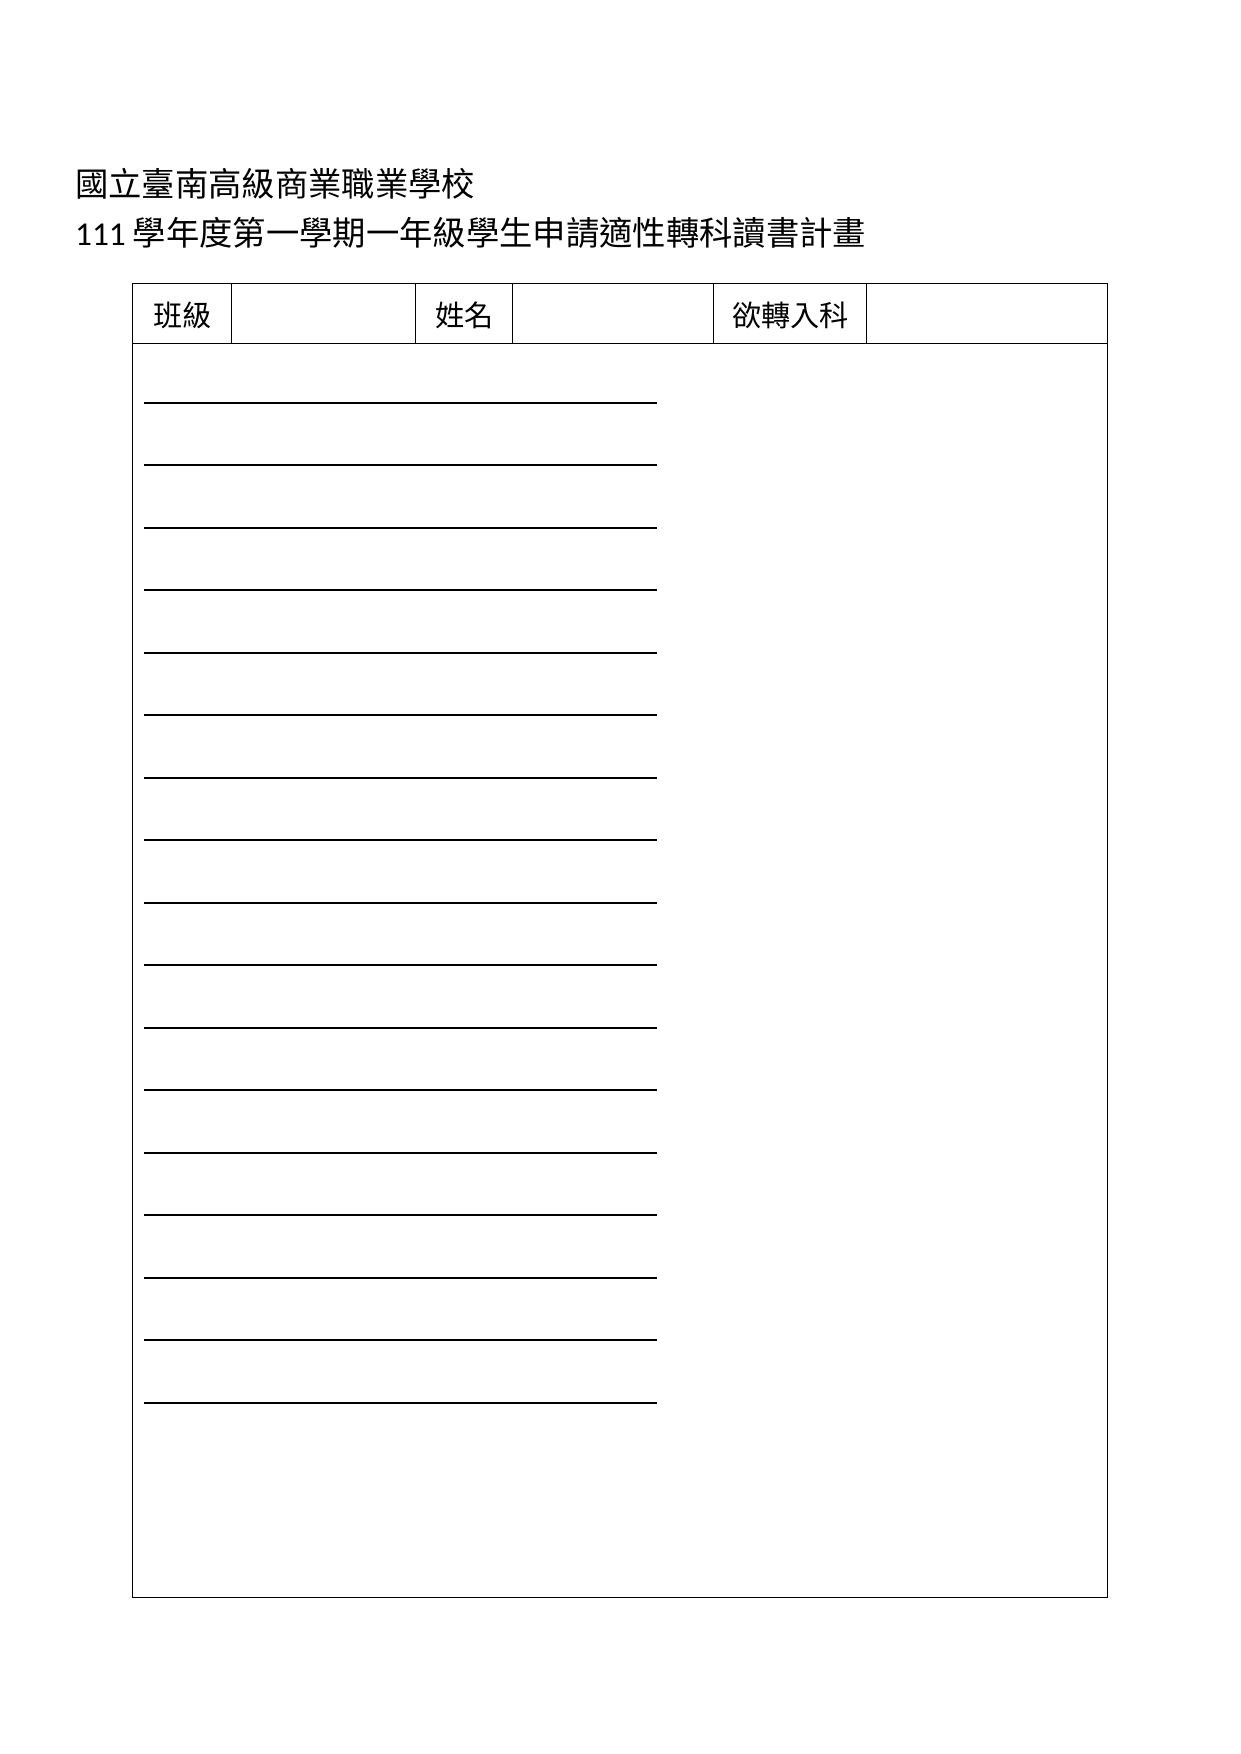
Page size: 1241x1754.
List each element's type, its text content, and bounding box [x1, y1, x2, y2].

table_cell [133, 344, 1107, 1597]
table_header 姓名 [416, 284, 512, 343]
text 111學年度第一學期一年級學生申請適性轉科讀書計畫 [75, 206, 1165, 255]
table_header 班級 [133, 284, 231, 343]
table_header [232, 284, 415, 343]
table_header [867, 284, 1107, 343]
table_header 欲轉入科 [714, 284, 866, 343]
table_header [513, 284, 713, 343]
text 國立臺南高級商業職業學校 [75, 158, 1165, 206]
